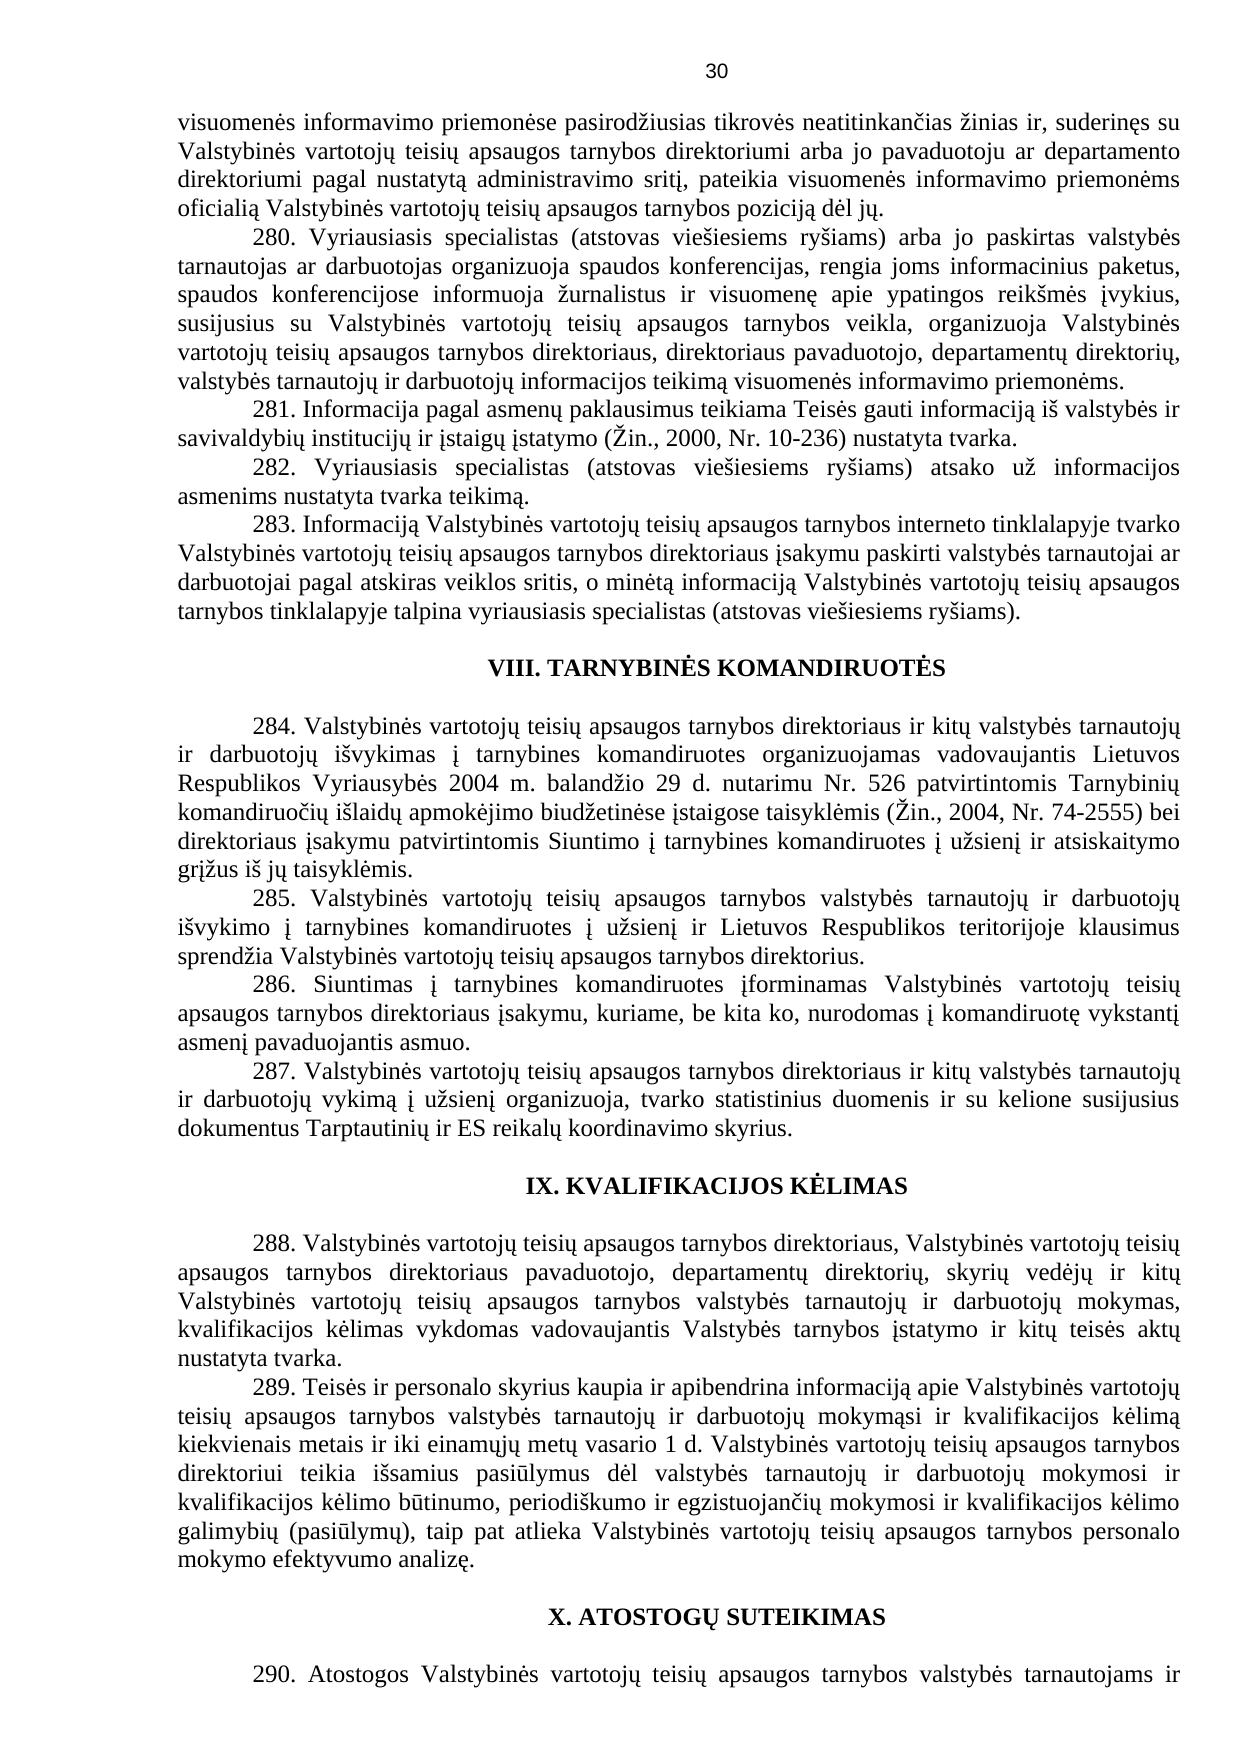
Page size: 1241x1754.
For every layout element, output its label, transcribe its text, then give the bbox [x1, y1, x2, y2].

text 287. Valstybinės vartotojų teisių apsaugos tarnybos direktoriaus ir kitų valstybės tarnautojų ir darbuotojų vykimą į užsienį organizuoja, tvarko statistinius duomenis ir su kelione susijusius dokumentus Tarptautinių ir ES reikalų koordinavimo skyrius. [177, 1056, 1181, 1142]
text VIII. TARNYBINĖS KOMANDIRUOTĖS [177, 653, 1181, 682]
text 290. Atostogos Valstybinės vartotojų teisių apsaugos tarnybos valstybės tarnautojams ir [177, 1659, 1181, 1688]
text 281. Informacija pagal asmenų paklausimus teikiama Teisės gauti informaciją iš valstybės ir savivaldybių institucijų ir įstaigų įstatymo (Žin., 2000, Nr. 10-236) nustatyta tvarka. [177, 394, 1181, 452]
text 286. Siuntimas į tarnybines komandiruotes įforminamas Valstybinės vartotojų teisių apsaugos tarnybos direktoriaus įsakymu, kuriame, be kita ko, nurodomas į komandiruotę vykstantį asmenį pavaduojantis asmuo. [177, 969, 1181, 1056]
text 288. Valstybinės vartotojų teisių apsaugos tarnybos direktoriaus, Valstybinės vartotojų teisių apsaugos tarnybos direktoriaus pavaduotojo, departamentų direktorių, skyrių vedėjų ir kitų Valstybinės vartotojų teisių apsaugos tarnybos valstybės tarnautojų ir darbuotojų mokymas, kvalifikacijos kėlimas vykdomas vadovaujantis Valstybės tarnybos įstatymo ir kitų teisės aktų nustatyta tvarka. [177, 1228, 1181, 1372]
text IX. KVALIFIKACIJOS KĖLIMAS [177, 1171, 1181, 1199]
text 284. Valstybinės vartotojų teisių apsaugos tarnybos direktoriaus ir kitų valstybės tarnautojų ir darbuotojų išvykimas į tarnybines komandiruotes organizuojamas vadovaujantis Lietuvos Respublikos Vyriausybės 2004 m. balandžio 29 d. nutarimu Nr. 526 patvirtintomis Tarnybinių komandiruočių išlaidų apmokėjimo biudžetinėse įstaigose taisyklėmis (Žin., 2004, Nr. 74-2555) bei direktoriaus įsakymu patvirtintomis Siuntimo į tarnybines komandiruotes į užsienį ir atsiskaitymo grįžus iš jų taisyklėmis. [177, 711, 1181, 883]
text 280. Vyriausiasis specialistas (atstovas viešiesiems ryšiams) arba jo paskirtas valstybės tarnautojas ar darbuotojas organizuoja spaudos konferencijas, rengia joms informacinius paketus, spaudos konferencijose informuoja žurnalistus ir visuomenę apie ypatingos reikšmės įvykius, susijusius su Valstybinės vartotojų teisių apsaugos tarnybos veikla, organizuoja Valstybinės vartotojų teisių apsaugos tarnybos direktoriaus, direktoriaus pavaduotojo, departamentų direktorių, valstybės tarnautojų ir darbuotojų informacijos teikimą visuomenės informavimo priemonėms. [177, 222, 1181, 394]
text 283. Informaciją Valstybinės vartotojų teisių apsaugos tarnybos interneto tinklalapyje tvarko Valstybinės vartotojų teisių apsaugos tarnybos direktoriaus įsakymu paskirti valstybės tarnautojai ar darbuotojai pagal atskiras veiklos sritis, o minėtą informaciją Valstybinės vartotojų teisių apsaugos tarnybos tinklalapyje talpina vyriausiasis specialistas (atstovas viešiesiems ryšiams). [177, 509, 1181, 624]
text X. ATOSTOGŲ SUTEIKIMAS [177, 1602, 1181, 1631]
text 282. Vyriausiasis specialistas (atstovas viešiesiems ryšiams) atsako už informacijos asmenims nustatyta tvarka teikimą. [177, 452, 1181, 509]
text 285. Valstybinės vartotojų teisių apsaugos tarnybos valstybės tarnautojų ir darbuotojų išvykimo į tarnybines komandiruotes į užsienį ir Lietuvos Respublikos teritorijoje klausimus sprendžia Valstybinės vartotojų teisių apsaugos tarnybos direktorius. [177, 883, 1181, 969]
text visuomenės informavimo priemonėse pasirodžiusias tikrovės neatitinkančias žinias ir, suderinęs su Valstybinės vartotojų teisių apsaugos tarnybos direktoriumi arba jo pavaduotoju ar departamento direktoriumi pagal nustatytą administravimo sritį, pateikia visuomenės informavimo priemonėms oficialią Valstybinės vartotojų teisių apsaugos tarnybos poziciją dėl jų. [177, 107, 1181, 222]
text 289. Teisės ir personalo skyrius kaupia ir apibendrina informaciją apie Valstybinės vartotojų teisių apsaugos tarnybos valstybės tarnautojų ir darbuotojų mokymąsi ir kvalifikacijos kėlimą kiekvienais metais ir iki einamųjų metų vasario 1 d. Valstybinės vartotojų teisių apsaugos tarnybos direktoriui teikia išsamius pasiūlymus dėl valstybės tarnautojų ir darbuotojų mokymosi ir kvalifikacijos kėlimo būtinumo, periodiškumo ir egzistuojančių mokymosi ir kvalifikacijos kėlimo galimybių (pasiūlymų), taip pat atlieka Valstybinės vartotojų teisių apsaugos tarnybos personalo mokymo efektyvumo analizę. [177, 1372, 1181, 1573]
